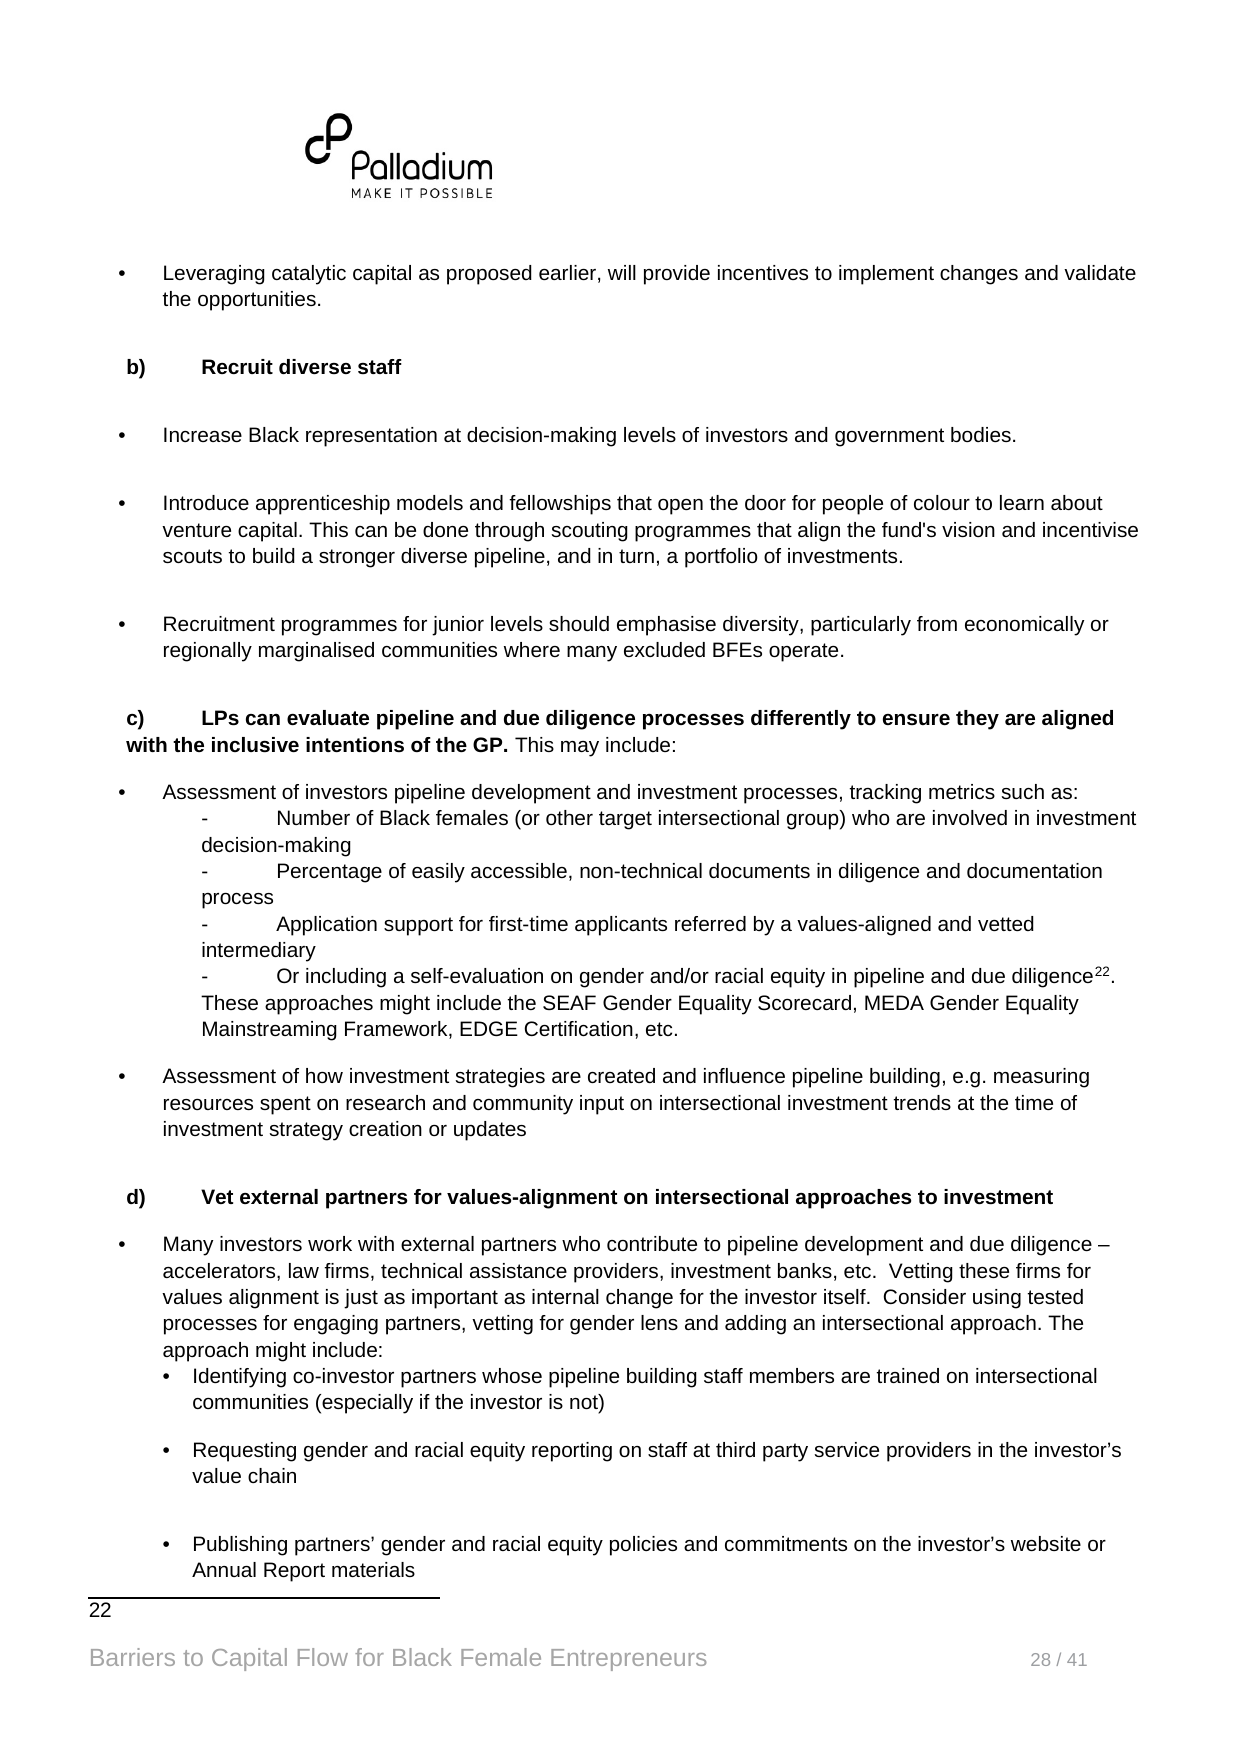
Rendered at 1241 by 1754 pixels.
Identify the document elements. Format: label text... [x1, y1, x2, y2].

list Many investors work with external partners who contribute to pipeline development and due diligence –accelerators, law firms, technical assistance providers, investment banks, etc. Vetting these firms for values alignment is just as important as internal change for the investor itself. Consider using tested processes for engaging partners, vetting for gender lens and adding an intersectional approach. The approach might include: [118, 1232, 1152, 1361]
list Recruit diverse staff [126, 355, 1152, 379]
list Requesting gender and racial equity reporting on staff at third party service providers in the investor’s value chain [162, 1437, 1152, 1488]
list Percentage of easily accessible, non-technical documents in diligence and documentation process [201, 859, 1152, 909]
list Or including a self-evaluation on gender and/or racial equity in pipeline and due diligence. These approaches might include the SEAF Gender Equality Scorecard, MEDA Gender Equality Mainstreaming Framework, EDGE Certification, etc. [201, 964, 1152, 1041]
list Vet external partners for values-alignment on intersectional approaches to investment [126, 1185, 1152, 1209]
list Assessment of how investment strategies are created and influence pipeline building, e.g. measuring resources spent on research and community input on intersectional investment trends at the time of investment strategy creation or updates [118, 1064, 1152, 1141]
list Introduce apprenticeship models and fellowships that open the door for people of colour to learn about venture capital. This can be done through scouting programmes that align the fund's vision and incentivise scouts to build a stronger diverse pipeline, and in turn, a portfolio of investments. [118, 491, 1152, 568]
list Number of Black females (or other target intersectional group) who are involved in investment decision-making [201, 806, 1152, 856]
list Recruitment programmes for junior levels should emphasise diversity, particularly from economically or regionally marginalised communities where many excluded BFEs operate. [118, 612, 1152, 662]
list Publishing partners’ gender and racial equity policies and commitments on the investor’s website or Annual Report materials [162, 1532, 1152, 1582]
list Application support for first-time applicants referred by a values-aligned and vetted intermediary [201, 912, 1152, 962]
list Increase Black representation at decision-making levels of investors and government bodies. [118, 423, 1152, 447]
list Leveraging catalytic capital as proposed earlier, will provide incentives to implement changes and validate the opportunities. [118, 261, 1152, 311]
list LPs can evaluate pipeline and due diligence processes differently to ensure they are aligned with the inclusive intentions of the GP. This may include: [126, 706, 1152, 757]
list Identifying co-investor partners whose pipeline building staff members are trained on intersectional communities (especially if the investor is not) [162, 1364, 1152, 1414]
list Assessment of investors pipeline development and investment processes, tracking metrics such as: [118, 780, 1152, 804]
